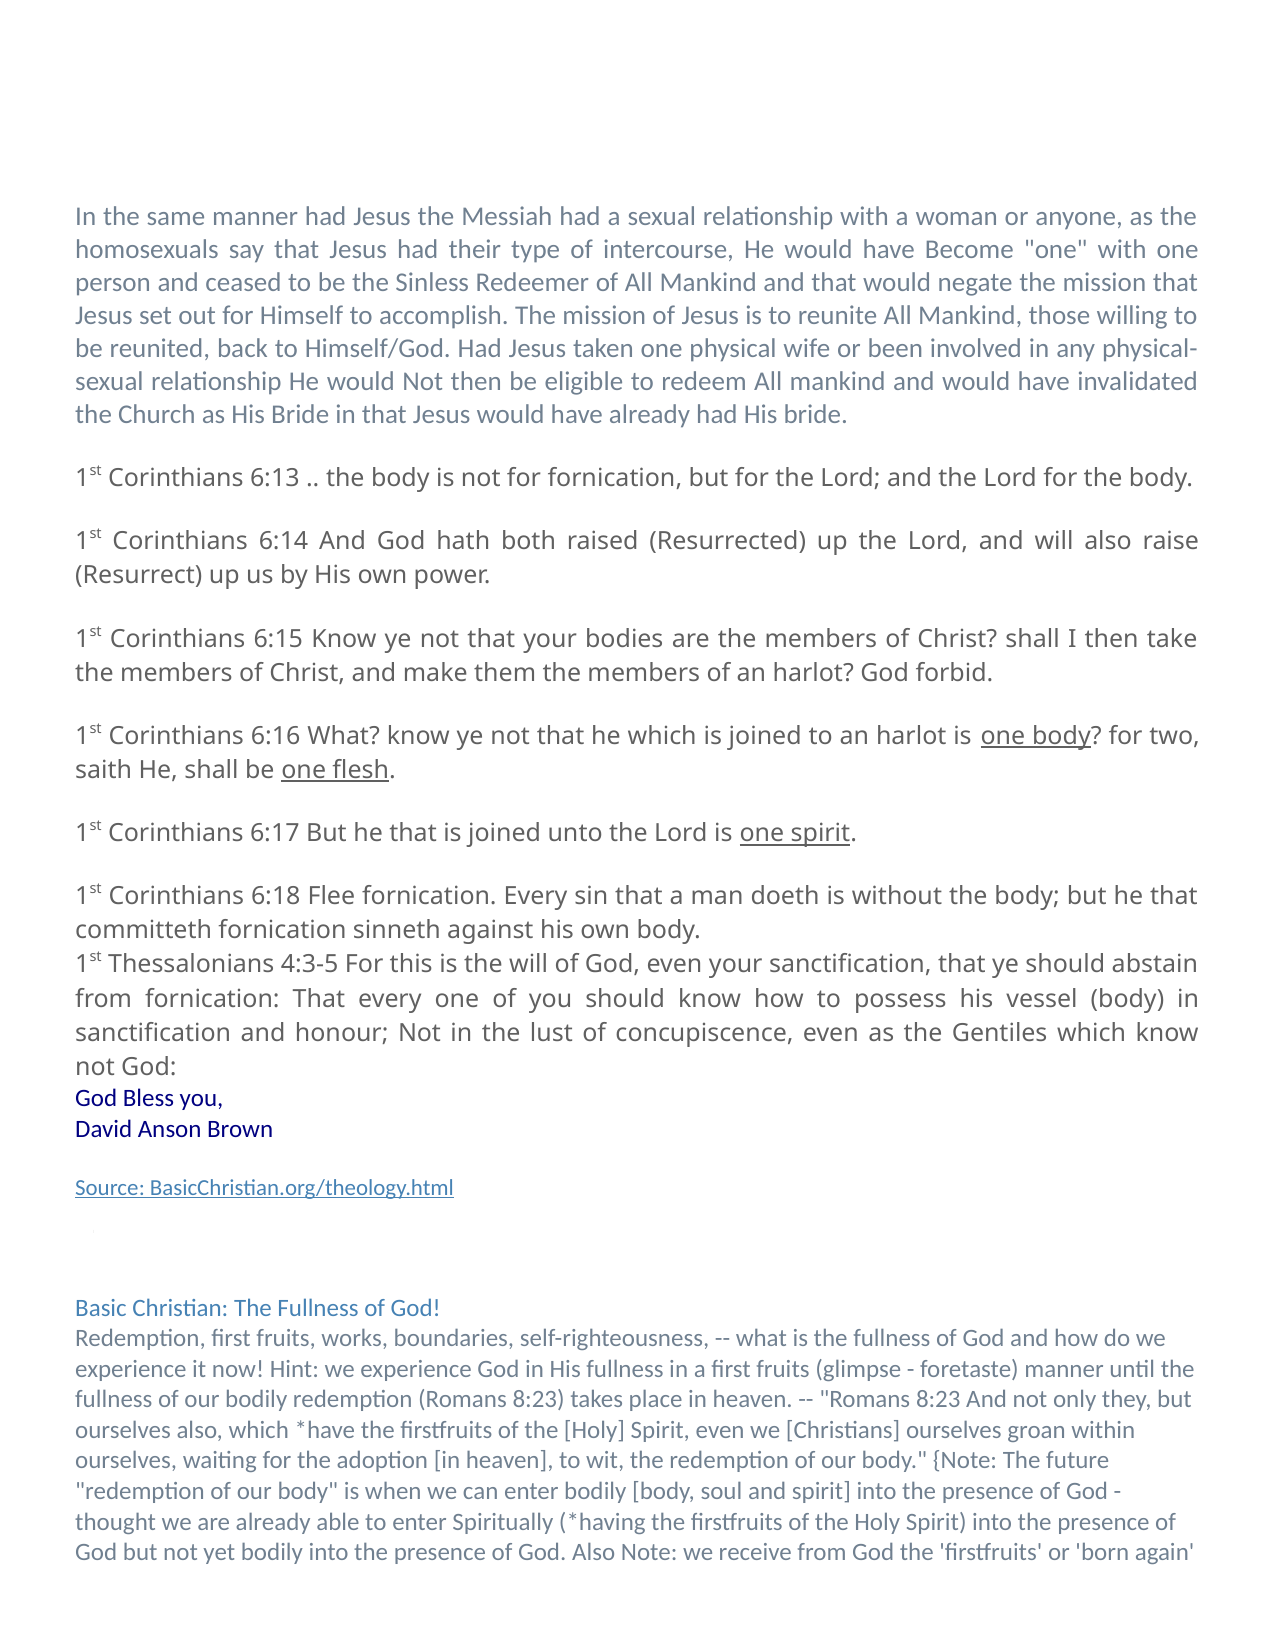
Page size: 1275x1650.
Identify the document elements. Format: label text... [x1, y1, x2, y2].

text 1st Corinthians 6:17 But he that is joined unto the Lord is one spirit. [75, 815, 1200, 849]
text God Bless you, David Anson Brown [75, 1082, 1200, 1143]
text Source: BasicChristian.org/theology.html [75, 1173, 1200, 1201]
text 1st Corinthians 6:16 What? know ye not that he which is joined to an harlot is one body? for two, saith He, shall be one flesh. [75, 717, 1200, 786]
text In the same manner had Jesus the Messiah had a sexual relationship with a woman or anyone, as the homosexuals say that Jesus had their type of intercourse, He would have Become "one" with one person and ceased to be the Sinless Redeemer of All Mankind and that would negate the mission that Jesus set out for Himself to accomplish. The mission of Jesus is to reunite All Mankind, those willing to be reunited, back to Himself/God. Had Jesus taken one physical wife or been involved in any physical-sexual relationship He would Not then be eligible to redeem All mankind and would have invalidated the Church as His Bride in that Jesus would have already had His bride. [75, 199, 1200, 431]
text 1st Corinthians 6:13 .. the body is not for fornication, but for the Lord; and the Lord for the body. [75, 460, 1200, 494]
text 1st Thessalonians 4:3-5 For this is the will of God, even your sanctification, that ye should abstain from fornication: That every one of you should know how to possess his vessel (body) in sanctification and honour; Not in the lust of concupiscence, even as the Gentiles which know not God: [75, 946, 1200, 1082]
text Basic Christian: The Fullness of God! Redemption, first fruits, works, boundaries, self-righteousness, -- what is the fullness of God and how do we experience it now! Hint: we experience God in His fullness in a first fruits (glimpse - foretaste) manner until the fullness of our bodily redemption (Romans 8:23) takes place in heaven. -- "Romans 8:23 And not only they, but ourselves also, which *have the firstfruits of the [Holy] Spirit, even we [Christians] ourselves groan within ourselves, waiting for the adoption [in heaven], to wit, the redemption of our body." {Note: The future "redemption of our body" is when we can enter bodily [body, soul and spirit] into the presence of God - thought we are already able to enter Spiritually (*having the firstfruits of the Holy Spirit) into the presence of God but not yet bodily into the presence of God. Also Note: we receive from God the 'firstfruits' or 'born again' [75, 1292, 1200, 1567]
text 1st Corinthians 6:15 Know ye not that your bodies are the members of Christ? shall I then take the members of Christ, and make them the members of an harlot? God forbid. [75, 620, 1200, 688]
text 1st Corinthians 6:14 And God hath both raised (Resurrected) up the Lord, and will also raise (Resurrect) up us by His own power. [75, 523, 1200, 591]
text 1st Corinthians 6:18 Flee fornication. Every sin that a man doeth is without the body; but he that committeth fornication sinneth against his own body. [75, 878, 1200, 946]
